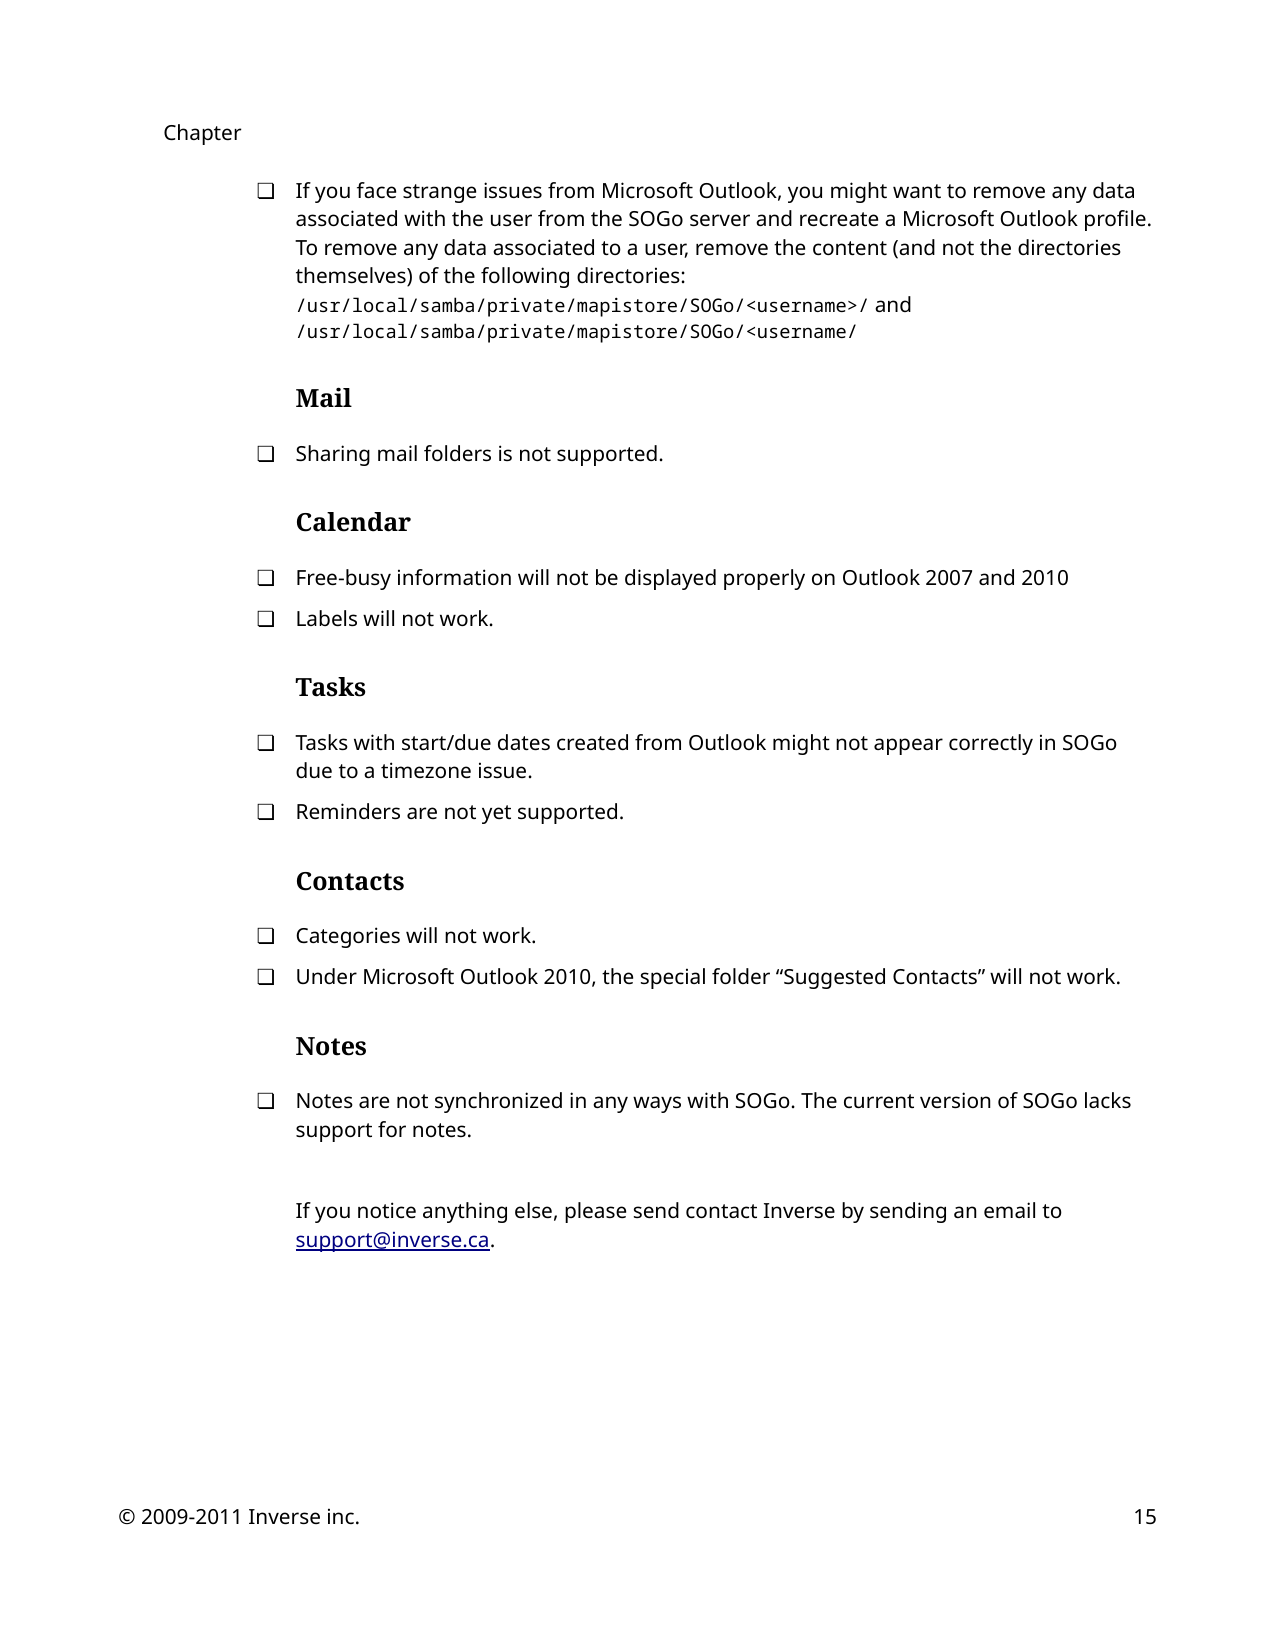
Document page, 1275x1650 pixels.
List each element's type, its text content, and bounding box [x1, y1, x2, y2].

list ❏ Notes are not synchronized in any ways with SOGo. The current version of SOGo lacks support for notes. [256, 1086, 1157, 1143]
subtitle Calendar [295, 505, 1157, 539]
subtitle If you notice anything else, please send contact Inverse by sending an email to support@inverse.ca. [295, 1197, 1157, 1253]
list ❏ Sharing mail folders is not supported. [256, 439, 1157, 468]
list ❏ Reminders are not yet supported. [256, 797, 1157, 826]
subtitle Tasks [295, 670, 1157, 704]
list ❏ Tasks with start/due dates created from Outlook might not appear correctly in SOGo due to a timezone issue. [256, 728, 1157, 785]
list ❏ Categories will not work. [256, 921, 1157, 950]
list ❏ Free-busy information will not be displayed properly on Outlook 2007 and 2010 [256, 563, 1157, 592]
subtitle Contacts [295, 863, 1157, 897]
subtitle Notes [295, 1028, 1157, 1062]
list ❏ Labels will not work. [256, 604, 1157, 633]
subtitle Mail [295, 381, 1157, 415]
list ❏ If you face strange issues from Microsoft Outlook, you might want to remove any data associated with the user from the SOGo server and recreate a Microsoft Outlook profile. To remove any data associated to a user, remove the content (and not the directories themselves) of the following directories: /usr/local/samba/private/mapistore/SOGo/<username>/ and /usr/local/samba/private/mapistore/SOGo/<username/ [256, 176, 1157, 344]
list ❏ Under Microsoft Outlook 2010, the special folder “Suggested Contacts” will not work. [256, 962, 1157, 991]
